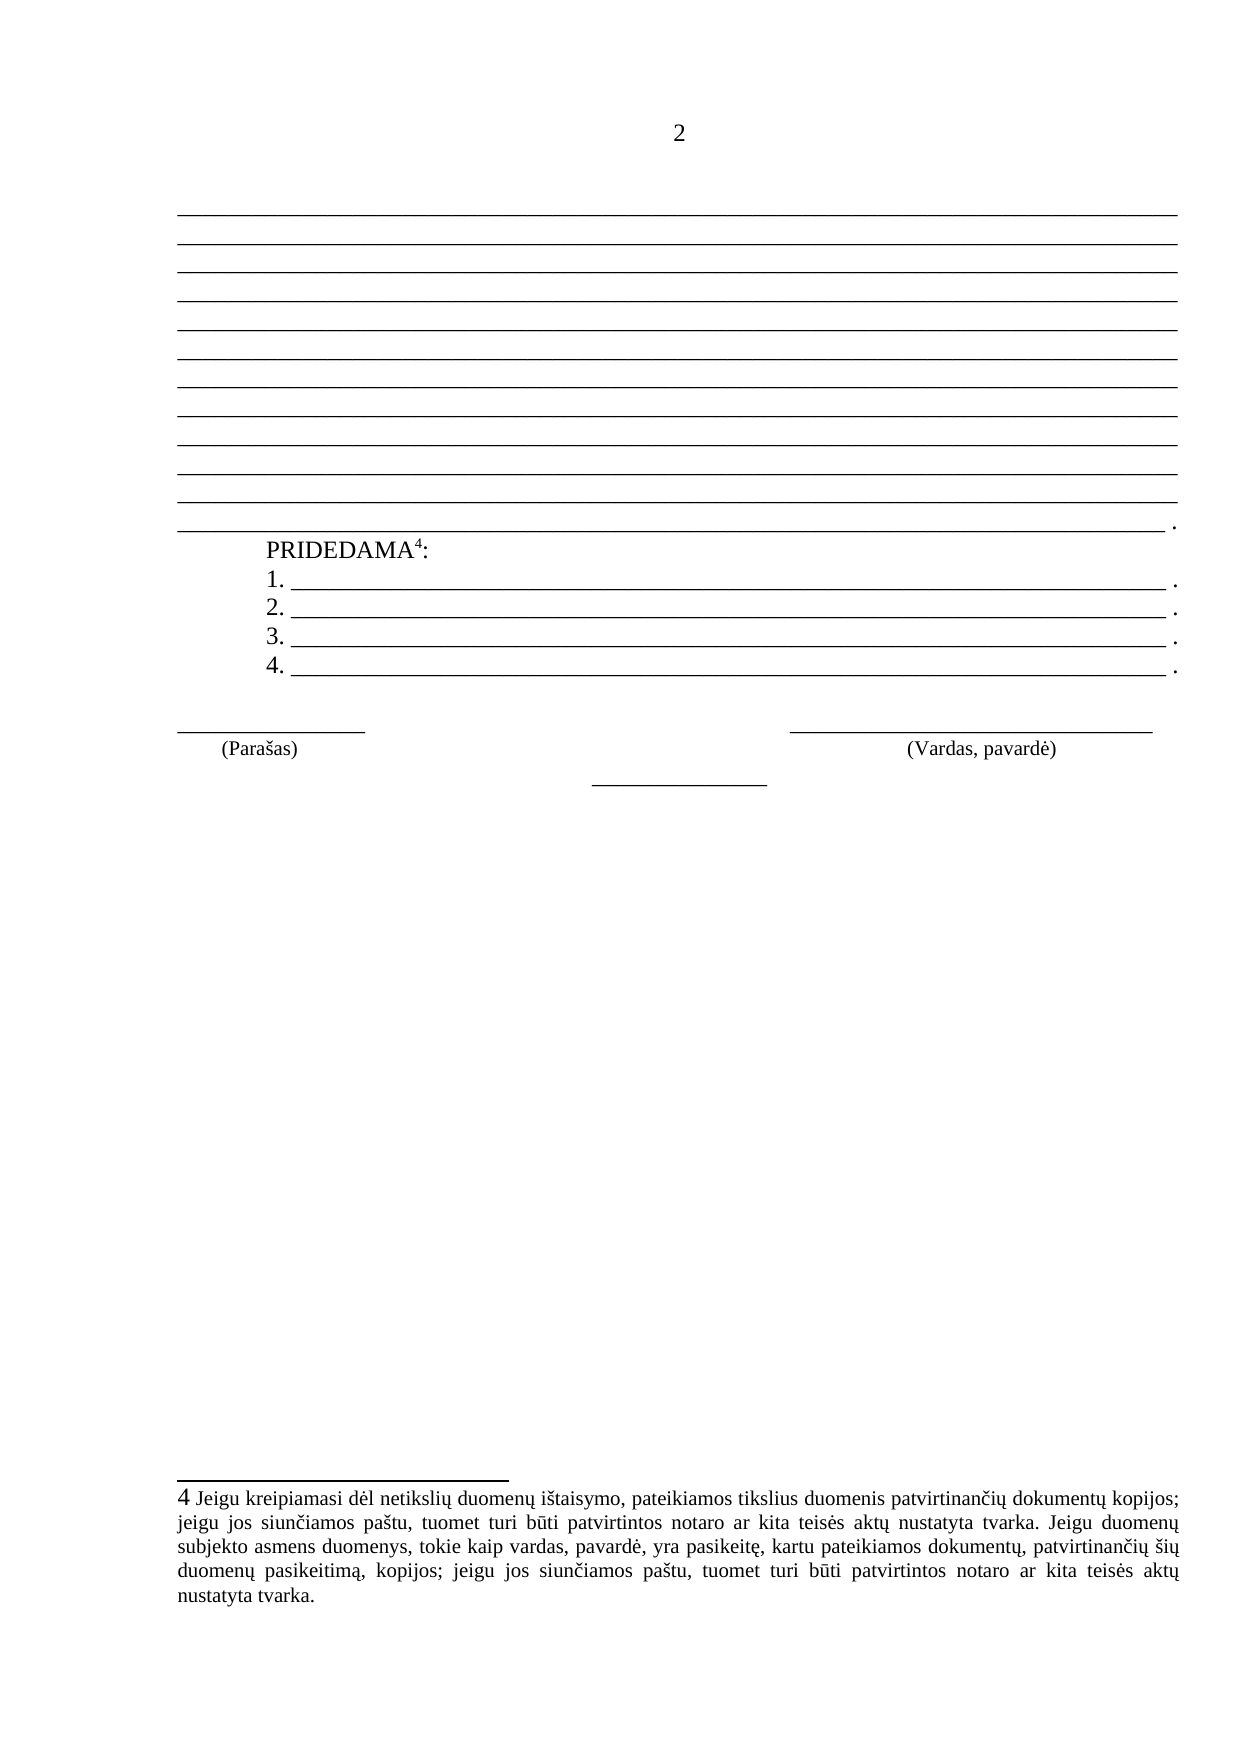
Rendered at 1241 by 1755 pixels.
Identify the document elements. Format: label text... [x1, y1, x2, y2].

text ________________________________________________________________________________ [177, 305, 1181, 334]
text ________________________________________________________________________________ [177, 190, 1181, 219]
text ________________________________________________________________________________ [177, 420, 1181, 449]
text ________________________________________________________________________________ [177, 477, 1181, 506]
text ________________________________________________________________________________ [177, 334, 1181, 362]
text ______________ [177, 760, 1181, 789]
text ________________________________________________________________________________ [177, 247, 1181, 276]
text ________________________________________________________________________________ [177, 276, 1181, 305]
text ________________________________________________________________________________ [177, 219, 1181, 247]
text PRIDEDAMA: [177, 535, 1181, 564]
text (Parašas) (Vardas, pavardė) [177, 736, 1181, 760]
text 4. ______________________________________________________________________ . [177, 650, 1181, 679]
text ________________________________________________________________________________ [177, 362, 1181, 391]
text 2. ______________________________________________________________________ . [177, 592, 1181, 621]
text Jeigu kreipiamasi dėl netikslių duomenų ištaisymo, pateikiamos tikslius duomenis patvirtinančių dokumentų kopijos; jeigu jos siunčiamos paštu, tuomet turi būti patvirtintos notaro ar kita teisės aktų nustatyta tvarka. Jeigu duomenų subjekto asmens duomenys, tokie kaip vardas, pavardė, yra pasikeitę, kartu pateikiamos dokumentų, patvirtinančių šių duomenų pasikeitimą, kopijos; jeigu jos siunčiamos paštu, tuomet turi būti patvirtintos notaro ar kita teisės aktų nustatyta tvarka. [177, 1482, 1181, 1607]
text ________________________________________________________________________________ [177, 449, 1181, 477]
text 3. ______________________________________________________________________ . [177, 621, 1181, 650]
text ________________________________________________________________________________ [177, 391, 1181, 420]
text _______________ _____________________________ [177, 707, 1181, 736]
text _______________________________________________________________________________ . [177, 506, 1181, 535]
text 1. ______________________________________________________________________ . [177, 564, 1181, 592]
